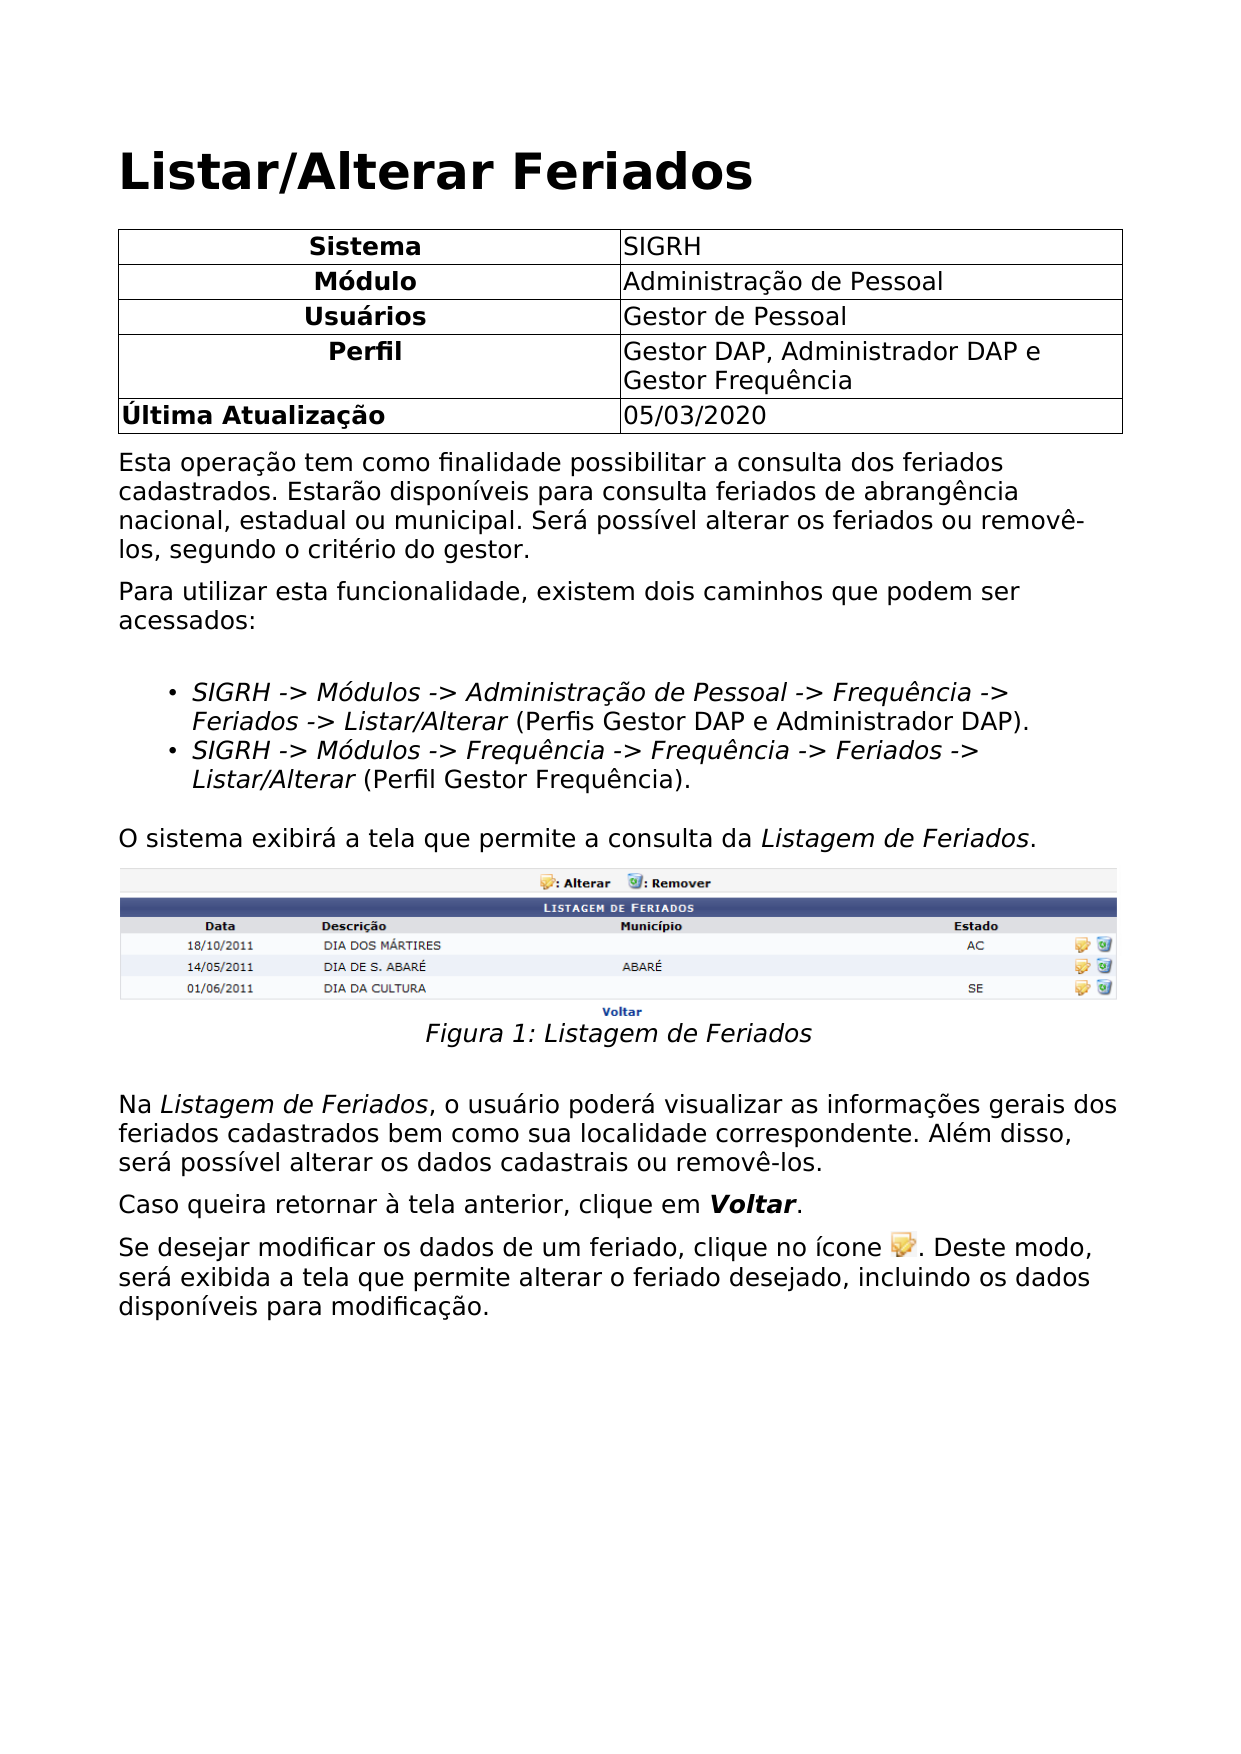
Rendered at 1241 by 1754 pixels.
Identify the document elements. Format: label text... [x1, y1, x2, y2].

table_header SIGRH [621, 230, 1122, 264]
picture [118, 865, 1123, 1020]
text O sistema exibirá a tela que permite a consulta da Listagem de Feriados. [118, 824, 1122, 853]
list SIGRH -> Módulos -> Administração de Pessoal -> Frequência -> Feriados -> Listar/Alterar (Perfis Gestor DAP e Administrador DAP). [177, 678, 1122, 736]
text Na Listagem de Feriados, o usuário poderá visualizar as informações gerais dos feriados cadastrados bem como sua localidade correspondente. Além disso, será possível alterar os dados cadastrais ou removê-los. [118, 1090, 1122, 1178]
text Caso queira retornar à tela anterior, clique em Voltar. [118, 1190, 1122, 1219]
table_cell Usuários [119, 300, 620, 334]
text Para utilizar esta funcionalidade, existem dois caminhos que podem ser acessados: [118, 577, 1122, 636]
subtitle Listar/Alterar Feriados [118, 143, 1122, 201]
text Esta operação tem como finalidade possibilitar a consulta dos feriados cadastrados. Estarão disponíveis para consulta feriados de abrangência nacional, estadual ou municipal. Será possível alterar os feriados ou removê-los, segundo o critério do gestor. [118, 448, 1122, 565]
table_cell Última Atualização [119, 399, 620, 433]
picture [890, 1231, 918, 1257]
table_cell Perfil [119, 335, 620, 398]
table_cell Administração de Pessoal [621, 265, 1122, 299]
table_cell 05/03/2020 [621, 399, 1122, 433]
list SIGRH -> Módulos -> Frequência -> Frequência -> Feriados -> Listar/Alterar (Perfil Gestor Frequência). [177, 736, 1122, 794]
table_header Sistema [119, 230, 620, 264]
text Figura 1: Listagem de Feriados [118, 1020, 1122, 1048]
table_cell Gestor de Pessoal [621, 300, 1122, 334]
table_cell Gestor DAP, Administrador DAP e Gestor Frequência [621, 335, 1122, 398]
text Se desejar modificar os dados de um feriado, clique no ícone . Deste modo, será exibida a tela que permite alterar o feriado desejado, incluindo os dados disponíveis para modificação. [118, 1232, 1122, 1321]
table_cell Módulo [119, 265, 620, 299]
